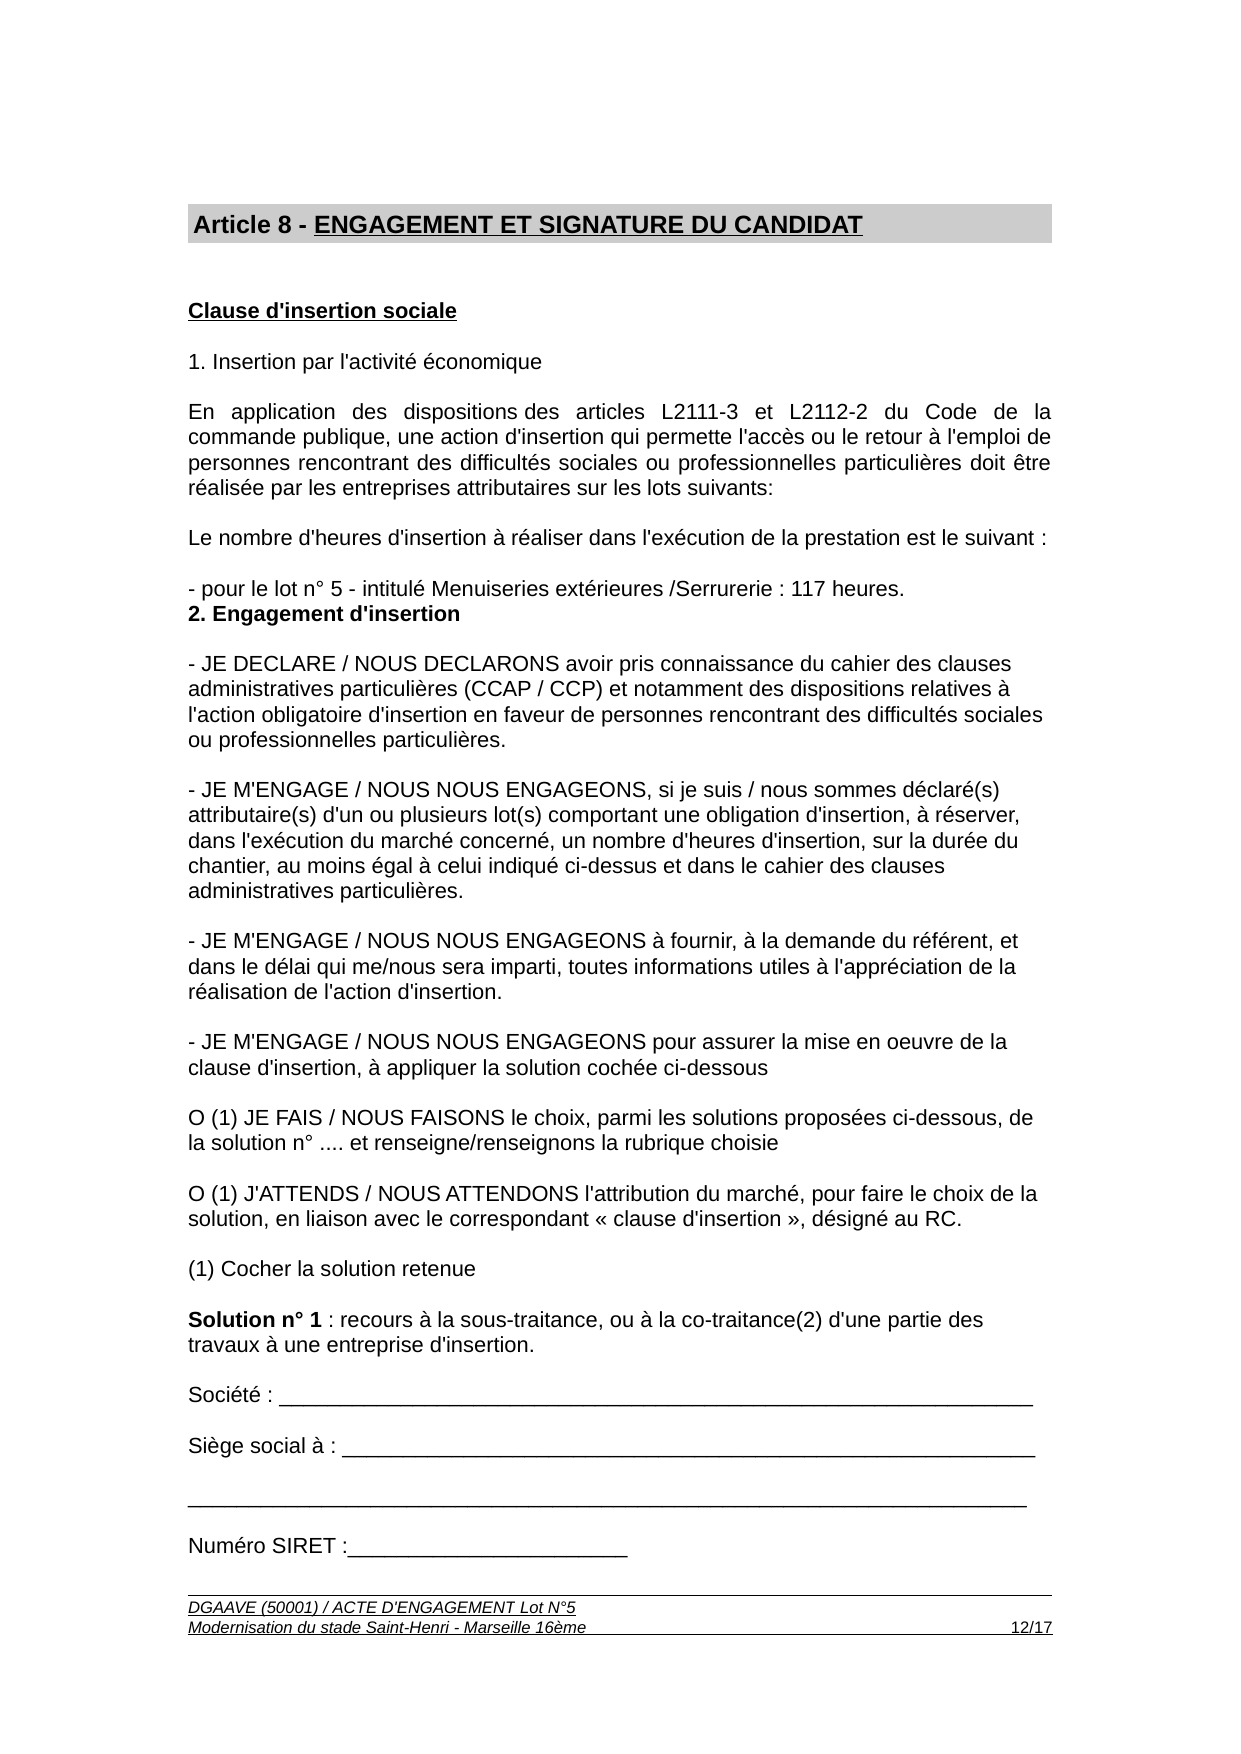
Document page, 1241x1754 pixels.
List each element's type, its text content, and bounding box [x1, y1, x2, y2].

text Numéro SIRET :_______________________ [188, 1533, 1052, 1559]
text - JE M'ENGAGE / NOUS NOUS ENGAGEONS pour assurer la mise en oeuvre de la clause d'insertion, à appliquer la solution cochée ci-dessous [188, 1029, 1052, 1080]
text - JE M'ENGAGE / NOUS NOUS ENGAGEONS, si je suis / nous sommes déclaré(s) attributaire(s) d'un ou plusieurs lot(s) comportant une obligation d'insertion, à réserver, dans l'exécution du marché concerné, un nombre d'heures d'insertion, sur la durée du chantier, au moins égal à celui indiqué ci-dessus et dans le cahier des clauses administratives particulières. [188, 777, 1052, 903]
text Le nombre d'heures d'insertion à réaliser dans l'exécution de la prestation est le suivant : [188, 525, 1052, 550]
subtitle ENGAGEMENT ET SIGNATURE DU CANDIDAT [190, 207, 1050, 241]
text 2. Engagement d'insertion [188, 601, 1052, 626]
text Société : ______________________________________________________________ [188, 1382, 1052, 1407]
text En application des dispositions des articles L2111-3 et L2112-2 du Code de la commande publique, une action d'insertion qui permette l'accès ou le retour à l'emploi de personnes rencontrant des difficultés sociales ou professionnelles particulières doit être réalisée par les entreprises attributaires sur les lots suivants: [188, 399, 1052, 500]
text Solution n° 1 : recours à la sous-traitance, ou à la co-traitance(2) d'une partie des travaux à une entreprise d'insertion. [188, 1307, 1052, 1357]
text - JE M'ENGAGE / NOUS NOUS ENGAGEONS à fournir, à la demande du référent, et dans le délai qui me/nous sera imparti, toutes informations utiles à l'appréciation de la réalisation de l'action d'insertion. [188, 928, 1052, 1004]
text - JE DECLARE / NOUS DECLARONS avoir pris connaissance du cahier des clauses administratives particulières (CCAP / CCP) et notamment des dispositions relatives à l'action obligatoire d'insertion en faveur de personnes rencontrant des difficultés sociales ou professionnelles particulières. [188, 651, 1052, 752]
text _____________________________________________________________________ [188, 1483, 1052, 1508]
text Siège social à : _________________________________________________________ [188, 1433, 1052, 1458]
text (1) Cocher la solution retenue [188, 1256, 1052, 1281]
text O (1) J'ATTENDS / NOUS ATTENDONS l'attribution du marché, pour faire le choix de la solution, en liaison avec le correspondant « clause d'insertion », désigné au RC. [188, 1181, 1052, 1231]
text - pour le lot n° 5 - intitulé Menuiseries extérieures /Serrurerie : 117 heures. [188, 576, 1052, 601]
text Clause d'insertion sociale [188, 298, 1052, 323]
text 1. Insertion par l'activité économique [188, 349, 1052, 374]
text O (1) JE FAIS / NOUS FAISONS le choix, parmi les solutions proposées ci-dessous, de la solution n° .... et renseigne/renseignons la rubrique choisie [188, 1105, 1052, 1155]
